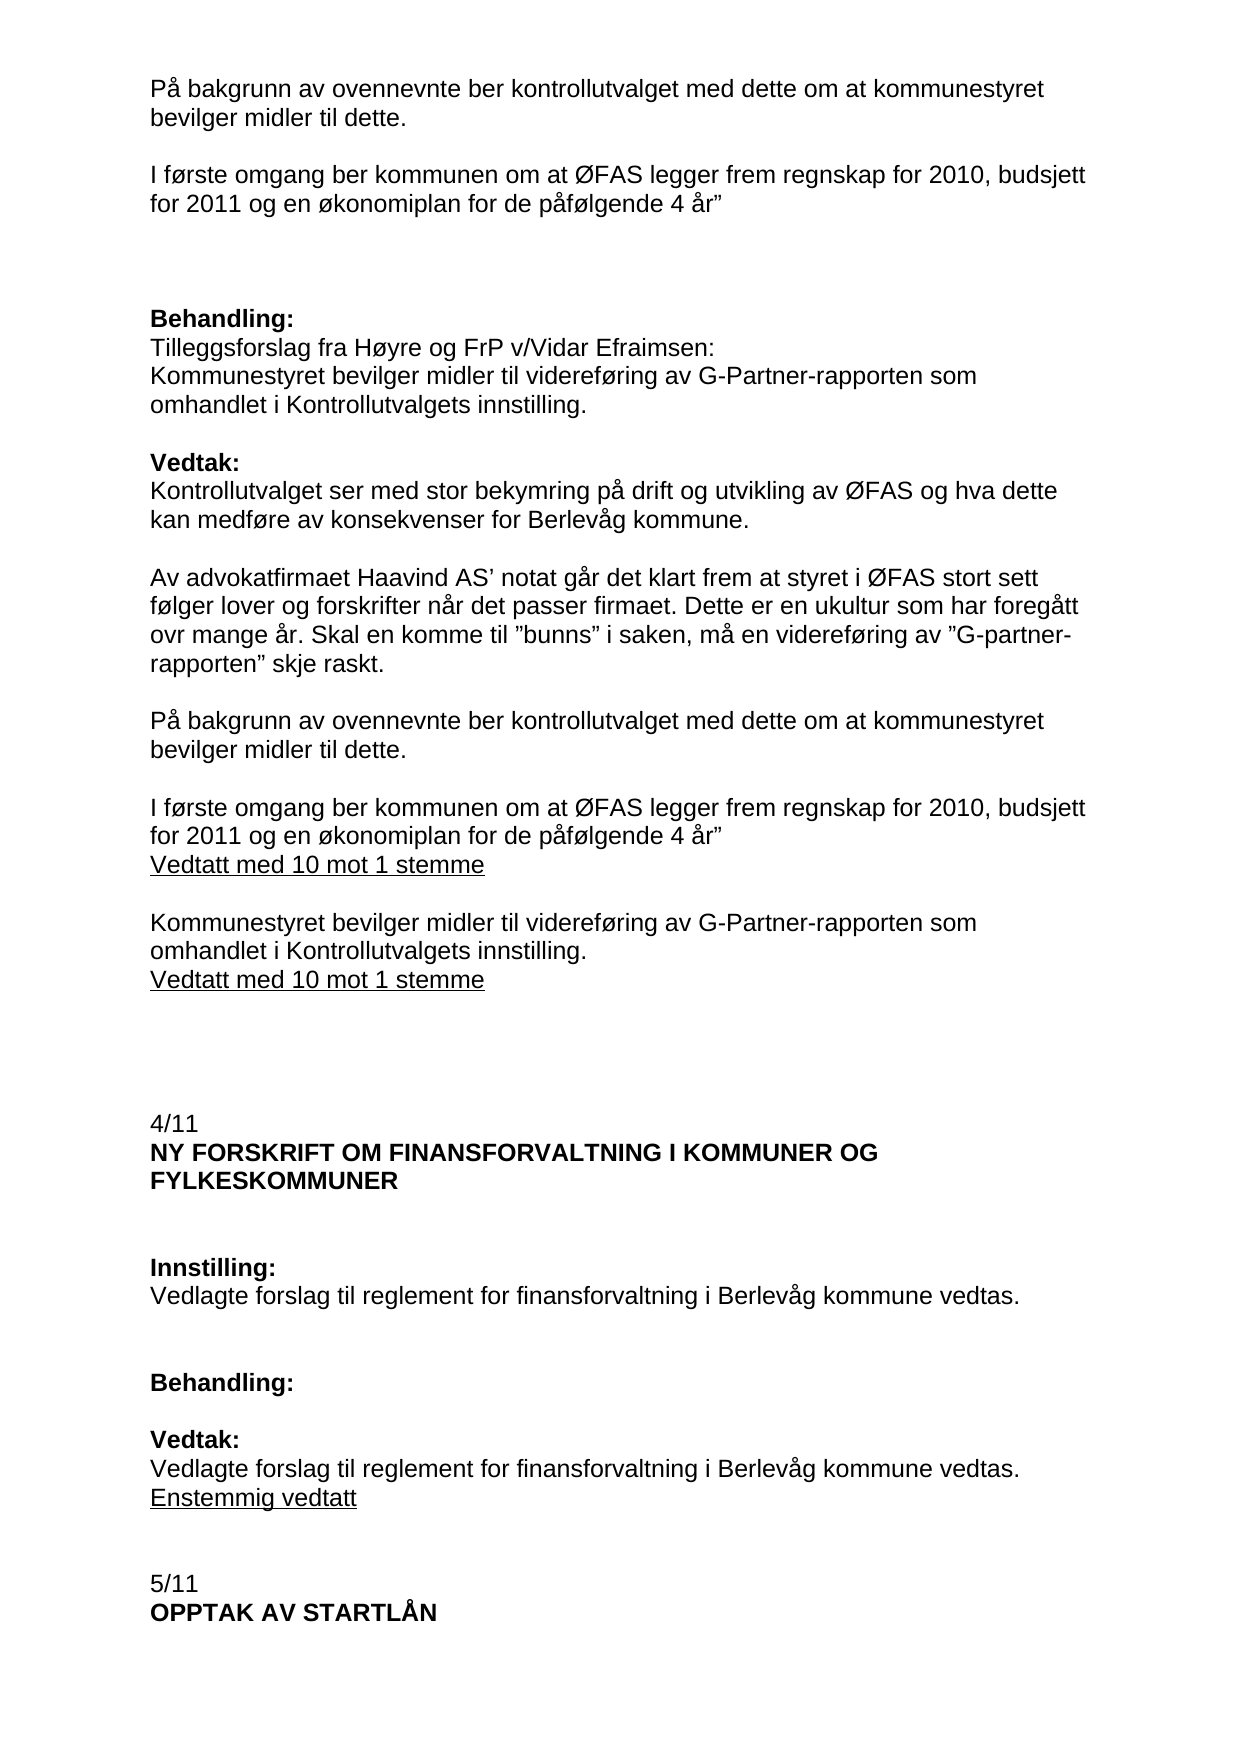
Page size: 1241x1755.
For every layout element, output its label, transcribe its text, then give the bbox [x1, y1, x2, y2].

text Kontrollutvalget ser med stor bekymring på drift og utvikling av ØFAS og hva dette kan medføre av konsekvenser for Berlevåg kommune. [150, 476, 1100, 534]
text Vedtatt med 10 mot 1 stemme [150, 965, 1100, 994]
text Innstilling: [150, 1252, 1100, 1281]
text Behandling: [150, 304, 1100, 332]
text Enstemmig vedtatt [150, 1482, 1100, 1511]
text Kommunestyret bevilger midler til videreføring av G-Partner-rapporten som omhandlet i Kontrollutvalgets innstilling. [150, 361, 1100, 419]
text NY FORSKRIFT OM FINANSFORVALTNING I KOMMUNER OG FYLKESKOMMUNER [150, 1137, 1100, 1195]
text OPPTAK AV STARTLÅN [150, 1597, 1100, 1626]
text Tilleggsforslag fra Høyre og FrP v/Vidar Efraimsen: [150, 332, 1100, 361]
text I første omgang ber kommunen om at ØFAS legger frem regnskap for 2010, budsjett for 2011 og en økonomiplan for de påfølgende 4 år” [150, 160, 1100, 217]
text Behandling: [150, 1367, 1100, 1396]
text 5/11 [150, 1569, 1100, 1597]
text Vedtatt med 10 mot 1 stemme [150, 850, 1100, 879]
text Vedlagte forslag til reglement for finansforvaltning i Berlevåg kommune vedtas. [150, 1281, 1100, 1310]
text Vedtak: [150, 1425, 1100, 1454]
text I første omgang ber kommunen om at ØFAS legger frem regnskap for 2010, budsjett for 2011 og en økonomiplan for de påfølgende 4 år” [150, 792, 1100, 850]
text 4/11 [150, 1109, 1100, 1137]
text Av advokatfirmaet Haavind AS’ notat går det klart frem at styret i ØFAS stort sett følger lover og forskrifter når det passer firmaet. Dette er en ukultur som har foregått ovr mange år. Skal en komme til ”bunns” i saken, må en videreføring av ”G-partner-rapporten” skje raskt. [150, 562, 1100, 677]
text Vedtak: [150, 447, 1100, 476]
text På bakgrunn av ovennevnte ber kontrollutvalget med dette om at kommunestyret bevilger midler til dette. [150, 706, 1100, 764]
text Vedlagte forslag til reglement for finansforvaltning i Berlevåg kommune vedtas. [150, 1454, 1100, 1482]
text Kommunestyret bevilger midler til videreføring av G-Partner-rapporten som omhandlet i Kontrollutvalgets innstilling. [150, 907, 1100, 965]
text På bakgrunn av ovennevnte ber kontrollutvalget med dette om at kommunestyret bevilger midler til dette. [150, 74, 1100, 131]
